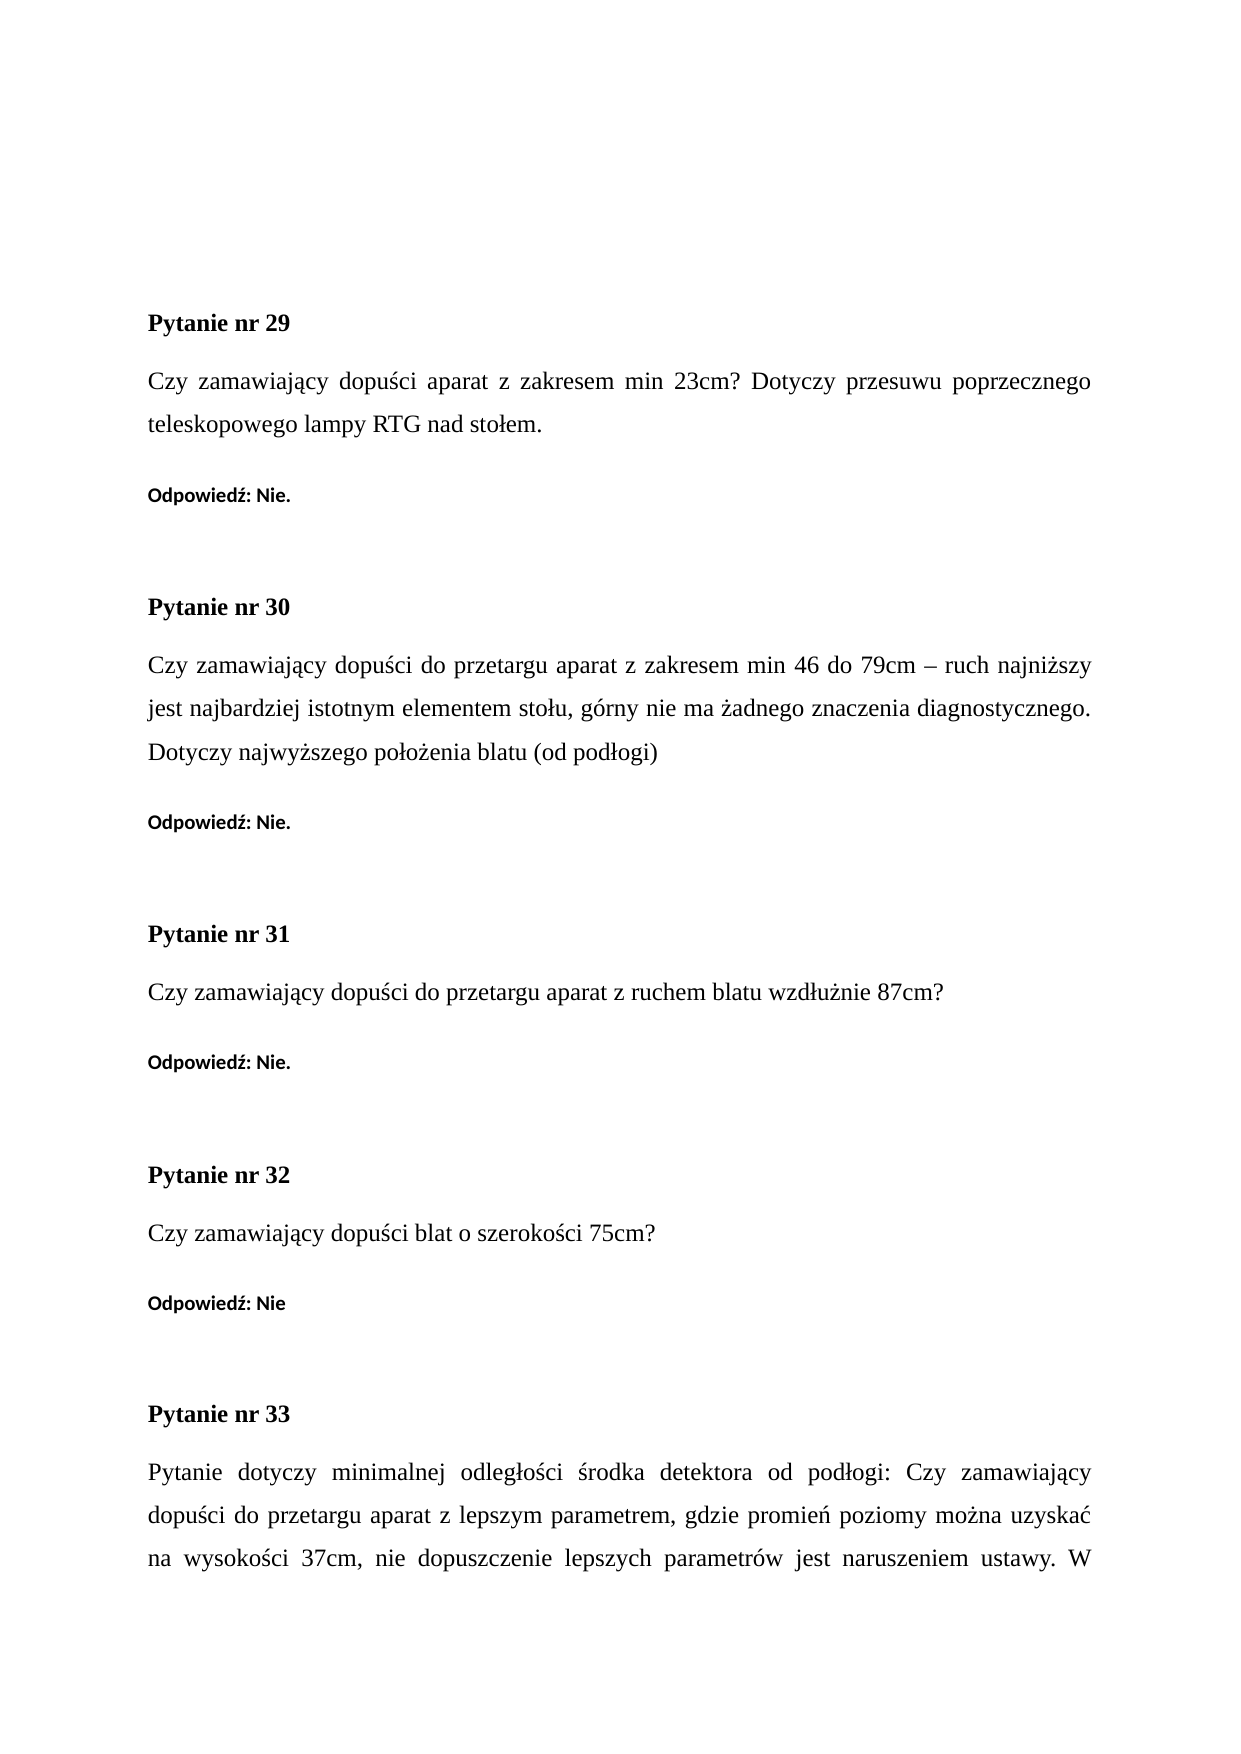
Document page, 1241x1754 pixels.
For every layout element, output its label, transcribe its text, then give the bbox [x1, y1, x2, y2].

text Pytanie nr 29 [148, 308, 1092, 337]
text Odpowiedź: Nie. [148, 1049, 1092, 1075]
text Pytanie nr 33 [148, 1399, 1092, 1428]
text Pytanie dotyczy minimalnej odległości środka detektora od podłogi: Czy zamawiający dopuści do przetargu aparat z lepszym parametrem, gdzie promień poziomy można uzyskać na wysokości 37cm, nie dopuszczenie lepszych parametrów jest naruszeniem ustawy. W [148, 1457, 1092, 1572]
text Czy zamawiający dopuści blat o szerokości 75cm? [148, 1218, 1092, 1247]
text Odpowiedź: Nie. [148, 809, 1092, 834]
text Czy zamawiający dopuści do przetargu aparat z ruchem blatu wzdłużnie 87cm? [148, 977, 1092, 1006]
text Czy zamawiający dopuści aparat z zakresem min 23cm? Dotyczy przesuwu poprzecznego teleskopowego lampy RTG nad stołem. [148, 366, 1092, 438]
text Odpowiedź: Nie. [148, 482, 1092, 507]
text Czy zamawiający dopuści do przetargu aparat z zakresem min 46 do 79cm – ruch najniższy jest najbardziej istotnym elementem stołu, górny nie ma żadnego znaczenia diagnostycznego. Dotyczy najwyższego położenia blatu (od podłogi) [148, 650, 1092, 765]
text Pytanie nr 32 [148, 1160, 1092, 1188]
text Odpowiedź: Nie [148, 1290, 1092, 1316]
text Pytanie nr 30 [148, 592, 1092, 621]
text Pytanie nr 31 [148, 919, 1092, 948]
